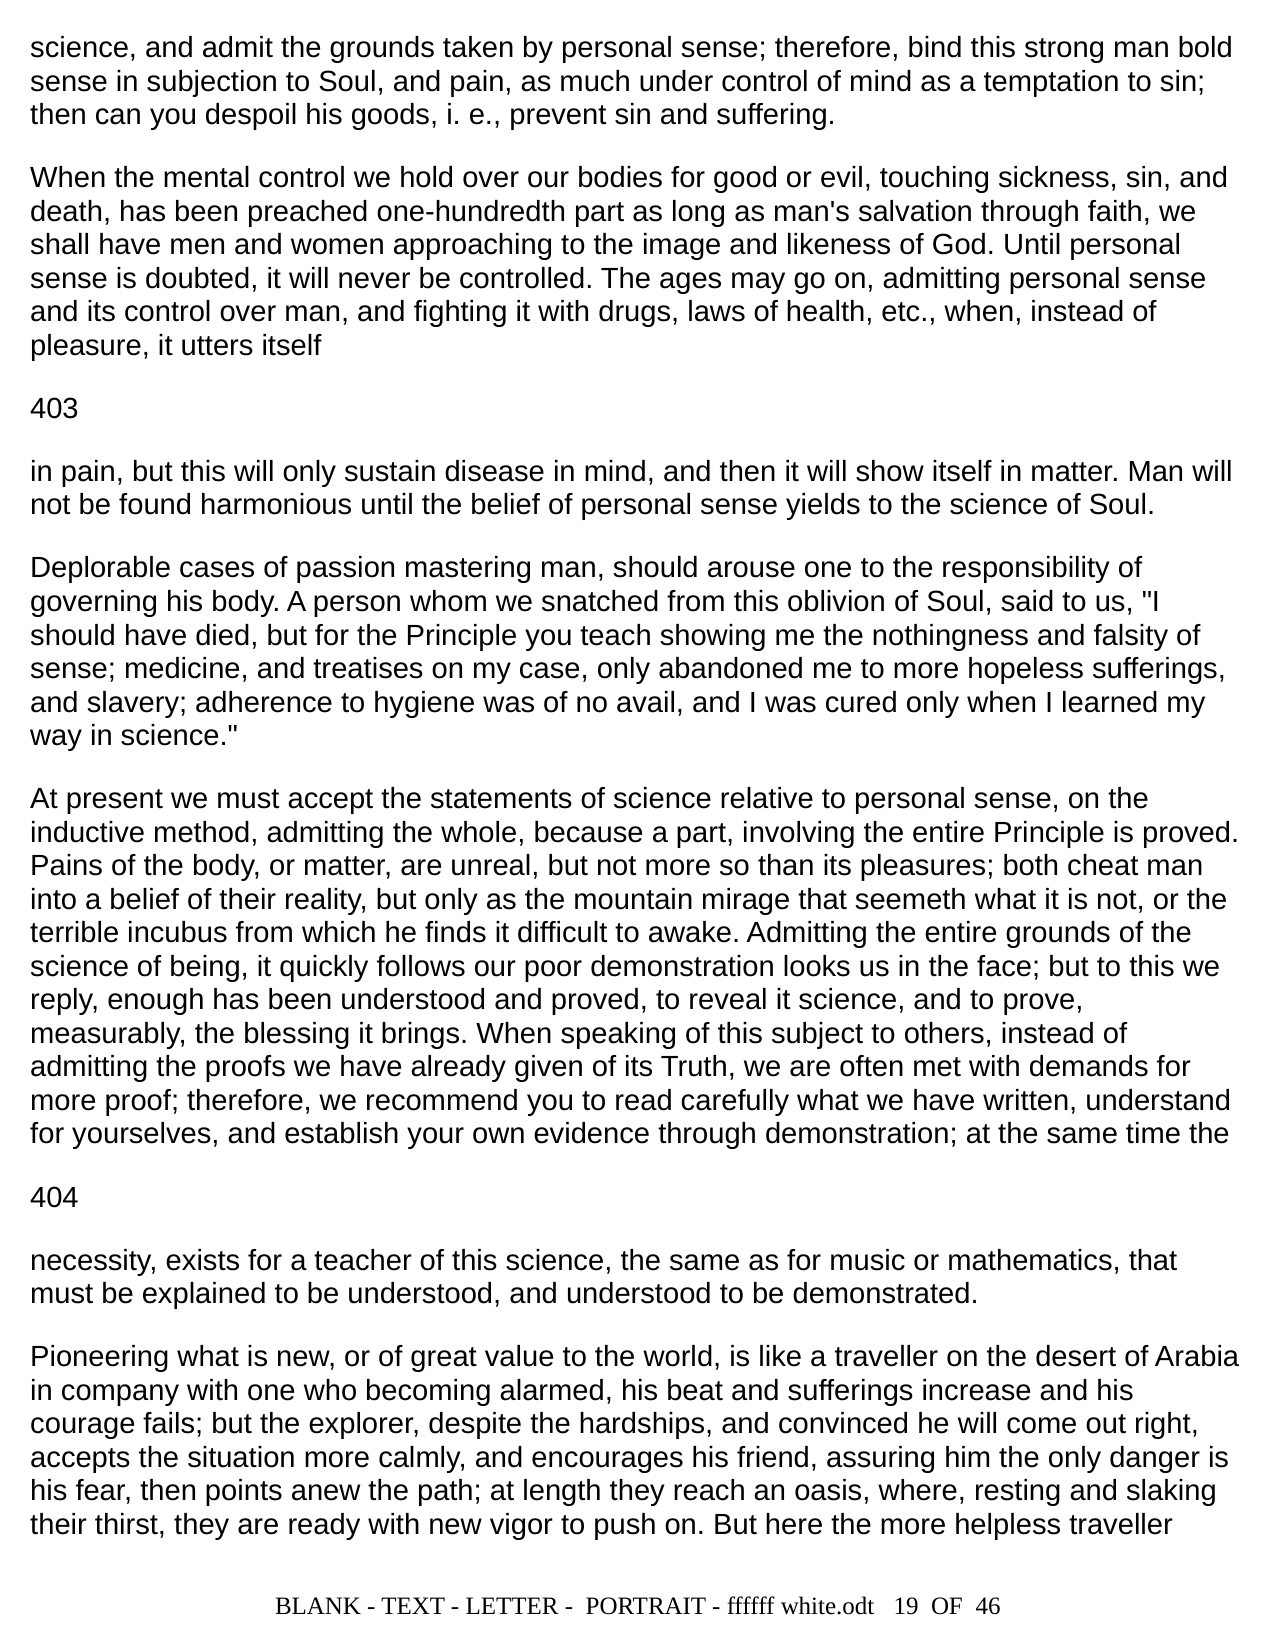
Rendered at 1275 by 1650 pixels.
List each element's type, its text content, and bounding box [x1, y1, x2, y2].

text At present we must accept the statements of science relative to personal sense, on the inductive method, admitting the whole, because a part, involving the entire Principle is proved. Pains of the body, or matter, are unreal, but not more so than its pleasures; both cheat man into a belief of their reality, but only as the mountain mirage that seemeth what it is not, or the terrible incubus from which he finds it difficult to awake. Admitting the entire grounds of the science of being, it quickly follows our poor demonstration looks us in the face; but to this we reply, enough has been understood and proved, to reveal it science, and to prove, measurably, the blessing it brings. When speaking of this subject to others, instead of admitting the proofs we have already given of its Truth, we are often met with demands for more proof; therefore, we recommend you to read carefully what we have written, understand for yourselves, and establish your own evidence through demonstration; at the same time the [30, 781, 1245, 1150]
text 404 [30, 1179, 1245, 1213]
text in pain, but this will only sustain disease in mind, and then it will show itself in matter. Man will not be found harmonious until the belief of personal sense yields to the science of Soul. [30, 454, 1245, 521]
text Deplorable cases of passion mastering man, should arouse one to the responsibility of governing his body. A person whom we snatched from this oblivion of Soul, said to us, "I should have died, but for the Principle you teach showing me the nothingness and falsity of sense; medicine, and treatises on my case, only abandoned me to more hopeless sufferings, and slavery; adherence to hygiene was of no avail, and I was cured only when I learned my way in science." [30, 550, 1245, 752]
text 403 [30, 391, 1245, 424]
text When the mental control we hold over our bodies for good or evil, touching sickness, sin, and death, has been preached one-hundredth part as long as man's salvation through faith, we shall have men and women approaching to the image and likeness of God. Until personal sense is doubted, it will never be controlled. The ages may go on, admitting personal sense and its control over man, and fighting it with drugs, laws of health, etc., when, instead of pleasure, it utters itself [30, 160, 1245, 361]
text Pioneering what is new, or of great value to the world, is like a traveller on the desert of Arabia in company with one who becoming alarmed, his beat and sufferings increase and his courage fails; but the explorer, despite the hardships, and convinced he will come out right, accepts the situation more calmly, and encourages his friend, assuring him the only danger is his fear, then points anew the path; at length they reach an oasis, where, resting and slaking their thirst, they are ready with new vigor to push on. But here the more helpless traveller [30, 1339, 1245, 1540]
text science, and admit the grounds taken by personal sense; therefore, bind this strong man bold sense in subjection to Soul, and pain, as much under control of mind as a temptation to sin; then can you despoil his goods, i. e., prevent sin and suffering. [30, 30, 1245, 131]
text necessity, exists for a teacher of this science, the same as for music or mathematics, that must be explained to be understood, and understood to be demonstrated. [30, 1243, 1245, 1310]
